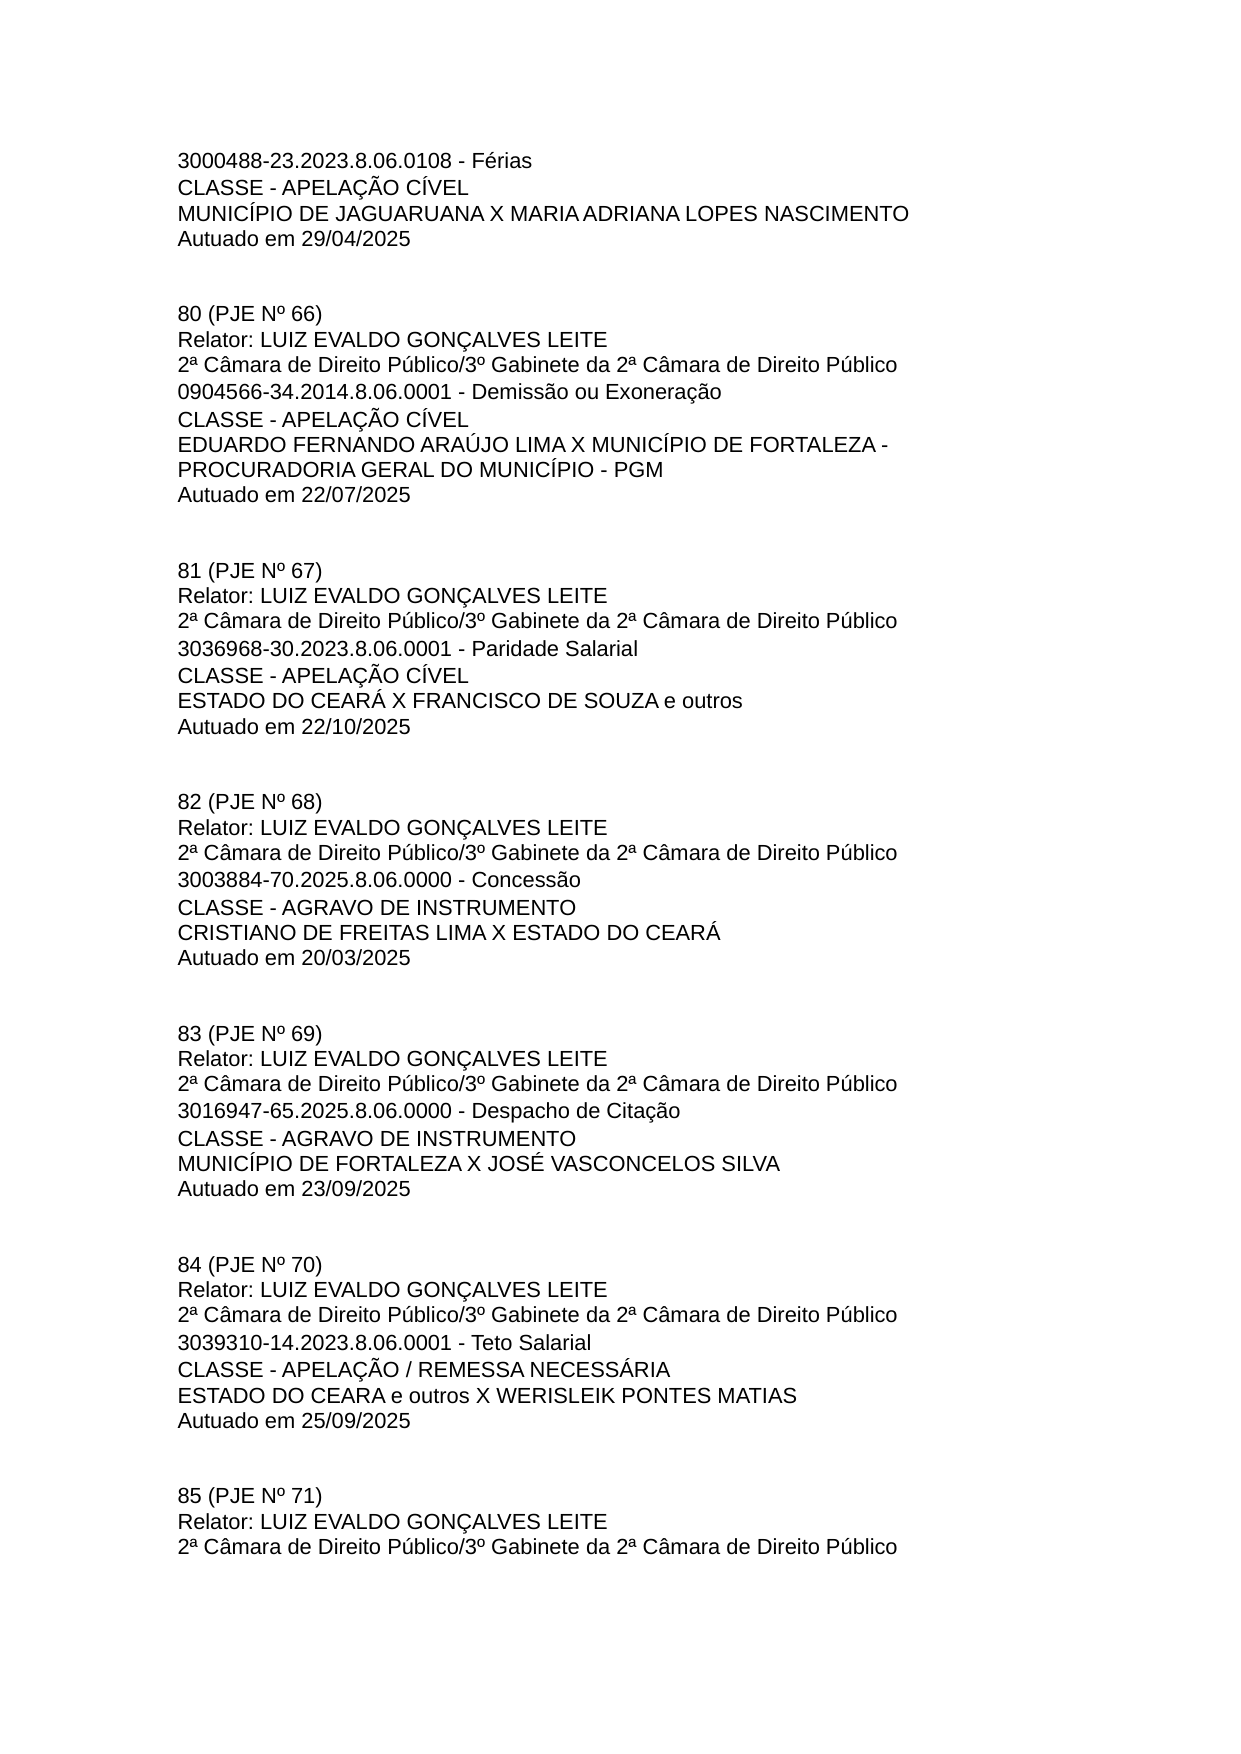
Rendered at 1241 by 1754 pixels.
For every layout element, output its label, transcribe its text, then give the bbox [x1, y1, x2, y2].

text CLASSE - APELAÇÃO / REMESSA NECESSÁRIA ESTADO DO CEARA e outros X WERISLEIK PONTES MATIAS [177, 1357, 1063, 1408]
text CLASSE - AGRAVO DE INSTRUMENTO MUNICÍPIO DE FORTALEZA X JOSÉ VASCONCELOS SILVA [177, 1126, 1063, 1176]
text 80 (PJE Nº 66) [177, 301, 1063, 327]
text Relator: LUIZ EVALDO GONÇALVES LEITE [177, 1046, 1063, 1071]
text 2ª Câmara de Direito Público/3º Gabinete da 2ª Câmara de Direito Público [177, 1302, 1063, 1328]
subtitle 3036968-30.2023.8.06.0001 - Paridade Salarial [177, 636, 1063, 661]
subtitle 3039310-14.2023.8.06.0001 - Teto Salarial [177, 1329, 1063, 1355]
text 83 (PJE Nº 69) [177, 1021, 1063, 1046]
text Relator: LUIZ EVALDO GONÇALVES LEITE [177, 1277, 1063, 1302]
text 82 (PJE Nº 68) [177, 789, 1063, 814]
subtitle 0904566-34.2014.8.06.0001 - Demissão ou Exoneração [177, 379, 1063, 404]
text 2ª Câmara de Direito Público/3º Gabinete da 2ª Câmara de Direito Público [177, 1071, 1063, 1096]
text Autuado em 23/09/2025 [177, 1176, 1063, 1202]
text 81 (PJE Nº 67) [177, 558, 1063, 583]
text 2ª Câmara de Direito Público/3º Gabinete da 2ª Câmara de Direito Público [177, 608, 1063, 633]
text Autuado em 22/07/2025 [177, 482, 1063, 507]
text Relator: LUIZ EVALDO GONÇALVES LEITE [177, 327, 1063, 352]
text CLASSE - APELAÇÃO CÍVEL ESTADO DO CEARÁ X FRANCISCO DE SOUZA e outros [177, 663, 1063, 714]
text CLASSE - APELAÇÃO CÍVEL MUNICÍPIO DE JAGUARUANA X MARIA ADRIANA LOPES NASCIMENTO [177, 175, 1063, 226]
text CLASSE - APELAÇÃO CÍVEL EDUARDO FERNANDO ARAÚJO LIMA X MUNICÍPIO DE FORTALEZA - PROCURADORIA GERAL DO MUNICÍPIO - PGM [177, 407, 1063, 482]
text Autuado em 29/04/2025 [177, 226, 1063, 251]
text 2ª Câmara de Direito Público/3º Gabinete da 2ª Câmara de Direito Público [177, 352, 1063, 377]
text Relator: LUIZ EVALDO GONÇALVES LEITE [177, 814, 1063, 840]
subtitle 3016947-65.2025.8.06.0000 - Despacho de Citação [177, 1098, 1063, 1123]
subtitle 3003884-70.2025.8.06.0000 - Concessão [177, 867, 1063, 892]
text Relator: LUIZ EVALDO GONÇALVES LEITE [177, 1508, 1063, 1534]
text Autuado em 25/09/2025 [177, 1408, 1063, 1433]
text 84 (PJE Nº 70) [177, 1252, 1063, 1277]
text Relator: LUIZ EVALDO GONÇALVES LEITE [177, 583, 1063, 608]
subtitle 3000488-23.2023.8.06.0108 - Férias [177, 148, 1063, 173]
text Autuado em 20/03/2025 [177, 945, 1063, 970]
text 2ª Câmara de Direito Público/3º Gabinete da 2ª Câmara de Direito Público [177, 840, 1063, 865]
text Autuado em 22/10/2025 [177, 714, 1063, 739]
text 85 (PJE Nº 71) [177, 1483, 1063, 1508]
text 2ª Câmara de Direito Público/3º Gabinete da 2ª Câmara de Direito Público [177, 1534, 1063, 1559]
text CLASSE - AGRAVO DE INSTRUMENTO CRISTIANO DE FREITAS LIMA X ESTADO DO CEARÁ [177, 894, 1063, 945]
